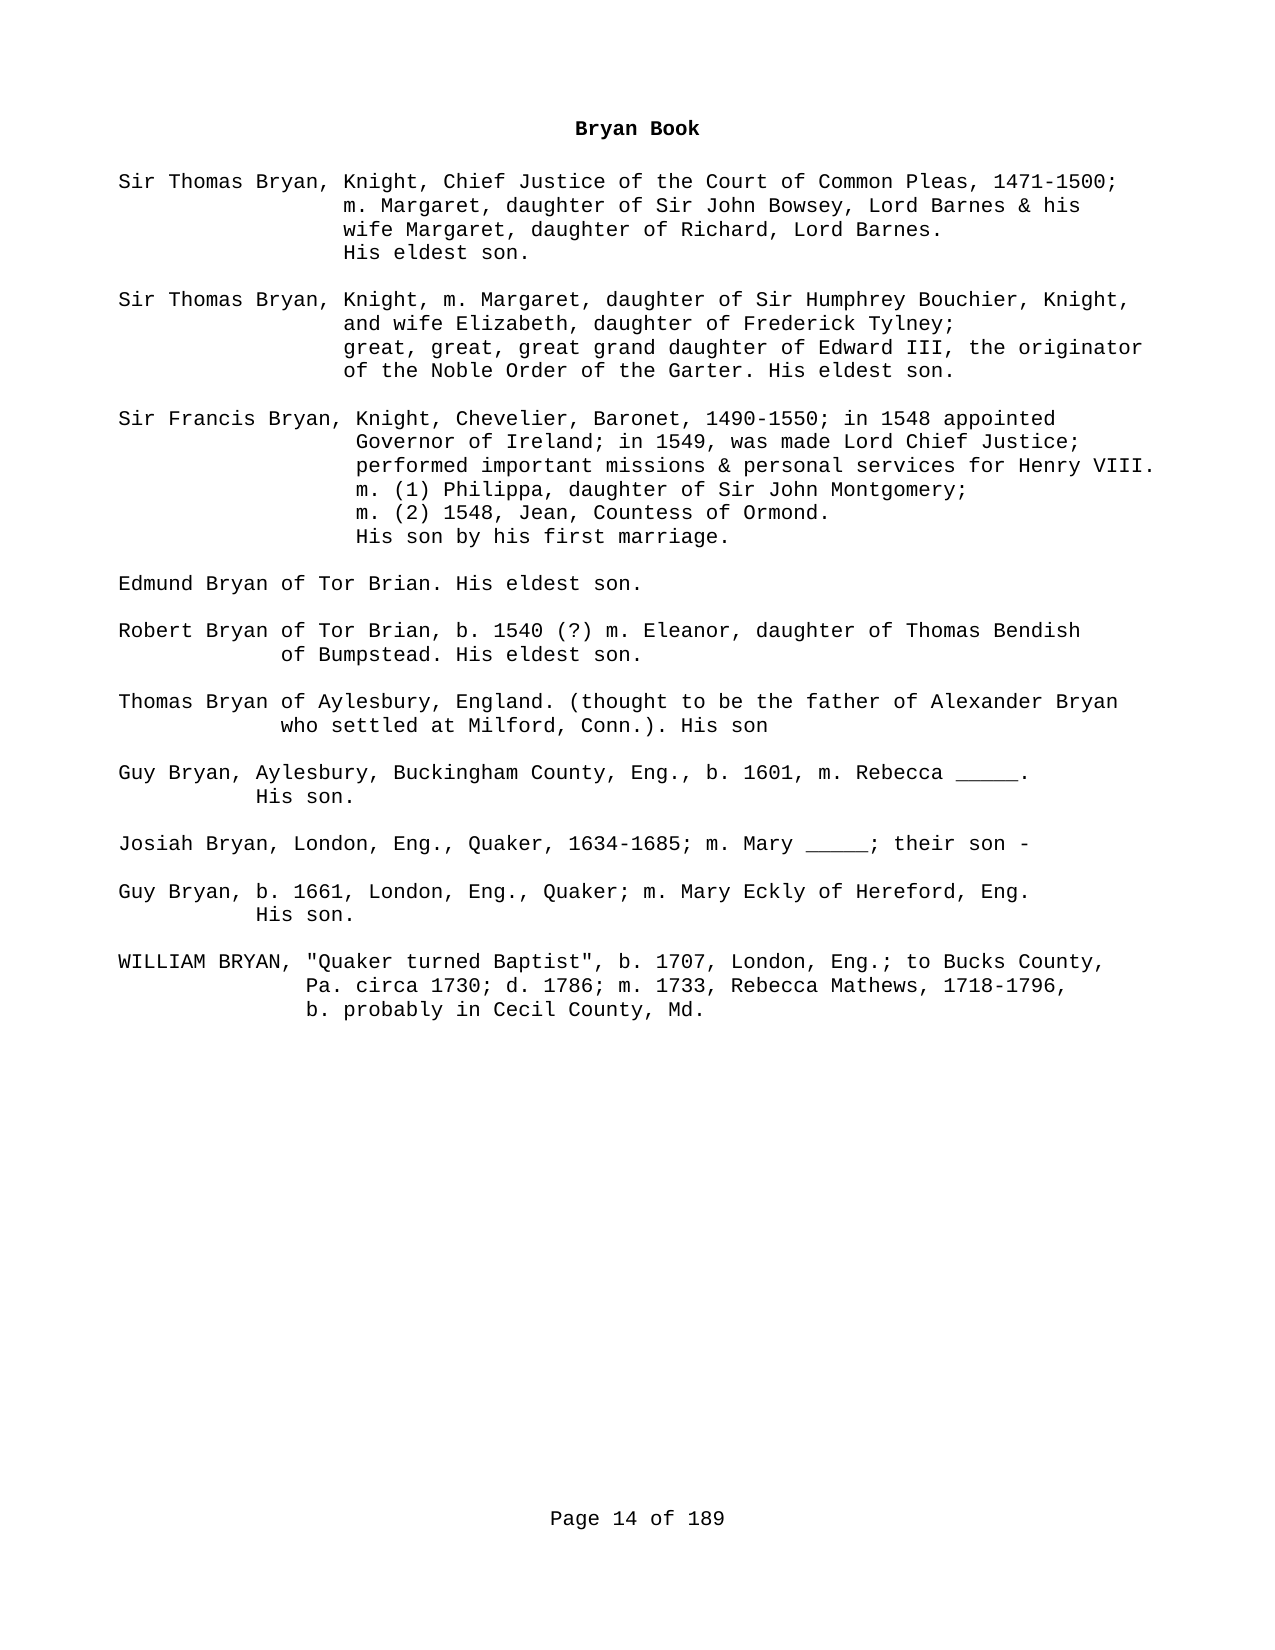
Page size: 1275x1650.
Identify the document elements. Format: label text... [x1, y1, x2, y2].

text William Bryan, "Quaker turned Baptist", b. 1707, London, Eng.; to Bucks County, [118, 952, 1157, 975]
text Sir Thomas Bryan, Knight, m. Margaret, daughter of Sir Humphrey Bouchier, Knight, [118, 289, 1157, 313]
text m. Margaret, daughter of Sir John Bowsey, Lord Barnes & his [118, 195, 1157, 218]
text of Bumpstead. His eldest son. [118, 644, 1157, 668]
text His son. [118, 904, 1157, 928]
text Governor of Ireland; in 1549, was made Lord Chief Justice; [118, 431, 1157, 455]
text wife Margaret, daughter of Richard, Lord Barnes. [118, 218, 1157, 242]
text Guy Bryan, b. 1661, London, Eng., Quaker; m. Mary Eckly of Hereford, Eng. [118, 881, 1157, 904]
text great, great, great grand daughter of Edward III, the originator [118, 337, 1157, 360]
text His eldest son. [118, 242, 1157, 266]
text Thomas Bryan of Aylesbury, England. (thought to be the father of Alexander Bryan [118, 691, 1157, 715]
text Pa. circa 1730; d. 1786; m. 1733, Rebecca Mathews, 1718-1796, [118, 975, 1157, 999]
text and wife Elizabeth, daughter of Frederick Tylney; [118, 313, 1157, 337]
text Robert Bryan of Tor Brian, b. 1540 (?) m. Eleanor, daughter of Thomas Bendish [118, 621, 1157, 644]
text His son by his first marriage. [118, 526, 1157, 549]
text who settled at Milford, Conn.). His son [118, 715, 1157, 739]
text Sir Thomas Bryan, Knight, Chief Justice of the Court of Common Pleas, 1471-1500; [118, 171, 1157, 195]
text b. probably in Cecil County, Md. [118, 999, 1157, 1022]
text Edmund Bryan of Tor Brian. His eldest son. [118, 573, 1157, 597]
text m. (1) Philippa, daughter of Sir John Montgomery; [118, 479, 1157, 502]
text Josiah Bryan, London, Eng., Quaker, 1634-1685; m. Mary _____; their son - [118, 833, 1157, 857]
text Guy Bryan, Aylesbury, Buckingham County, Eng., b. 1601, m. Rebecca _____. [118, 762, 1157, 786]
text of the Noble Order of the Garter. His eldest son. [118, 360, 1157, 384]
text m. (2) 1548, Jean, Countess of Ormond. [118, 502, 1157, 526]
text performed important missions & personal services for Henry VIII. [118, 455, 1157, 479]
text His son. [118, 786, 1157, 810]
text Sir Francis Bryan, Knight, Chevelier, Baronet, 1490-1550; in 1548 appointed [118, 408, 1157, 431]
